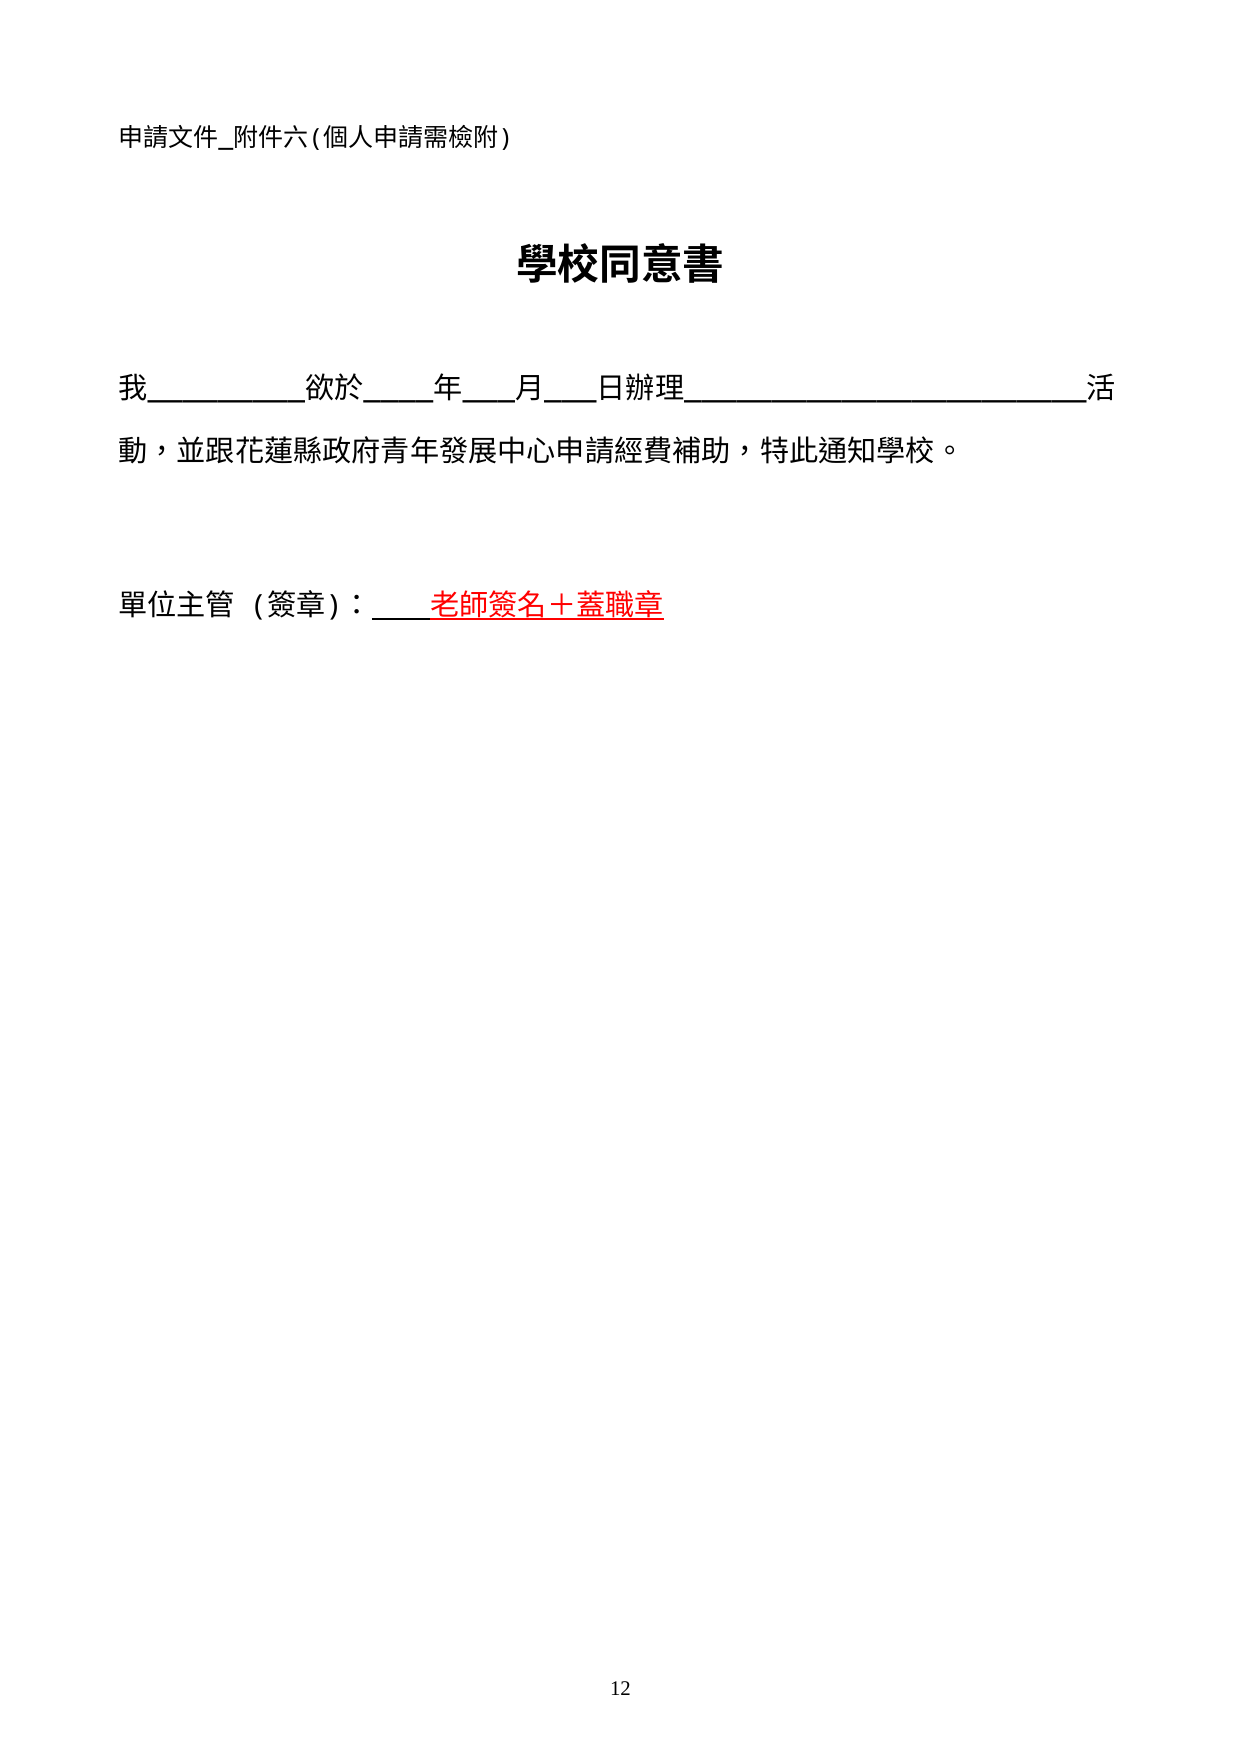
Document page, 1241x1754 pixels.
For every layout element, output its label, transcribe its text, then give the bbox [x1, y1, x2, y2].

text 單位主管 (簽章)： 老師簽名＋蓋職章 [118, 532, 1122, 636]
text 學校同意書 [118, 219, 1122, 282]
text 我_________欲於____年___月___日辦理_______________________活動，並跟花蓮縣政府青年發展中心申請經費補助，特此通知學校。 [118, 344, 1122, 469]
text 申請文件_附件六(個人申請需檢附) [118, 94, 1122, 157]
